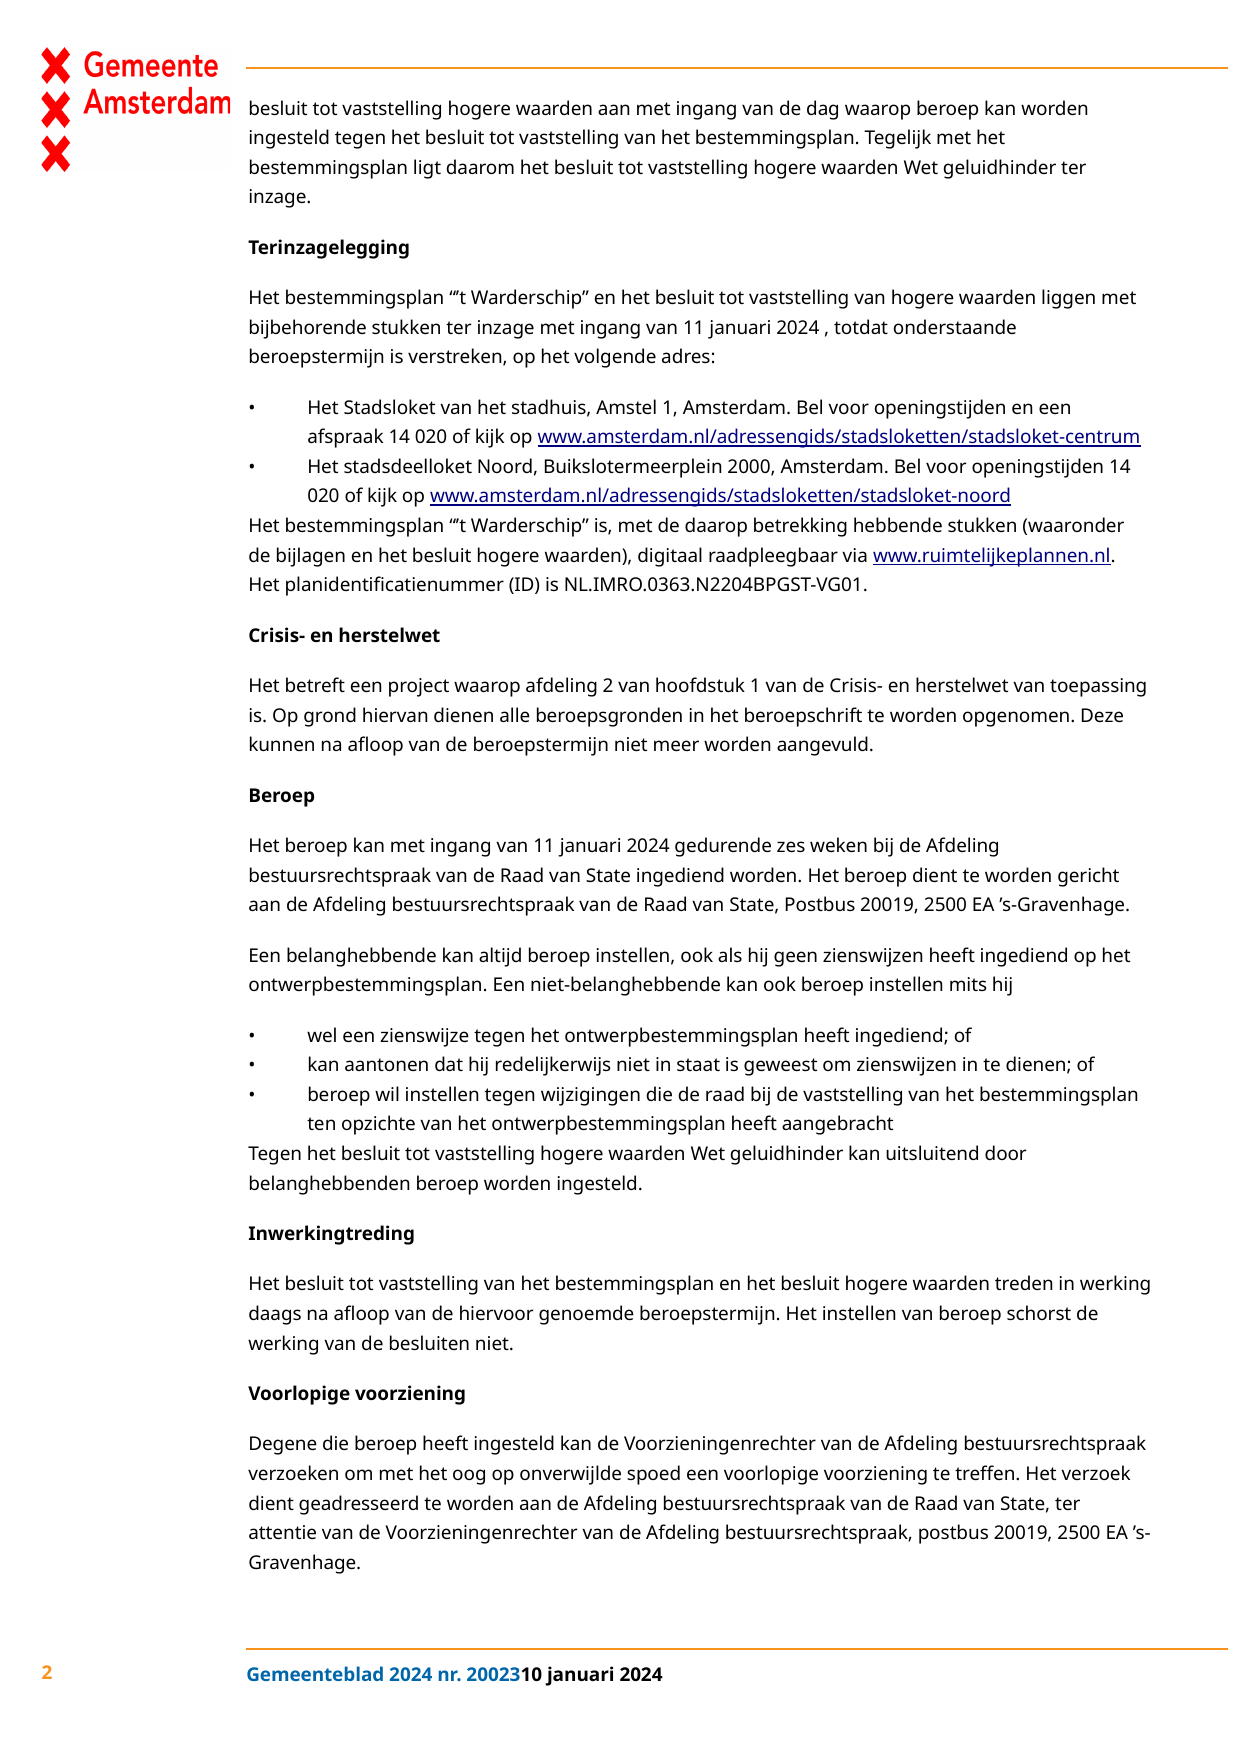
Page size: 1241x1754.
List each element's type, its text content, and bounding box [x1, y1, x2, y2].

list kan aantonen dat hij redelijkerwijs niet in staat is geweest om zienswijzen in te dienen; of [248, 1051, 1152, 1077]
text Het bestemmingsplan “’t Warderschip” en het besluit tot vaststelling van hogere waarden liggen met bijbehorende stukken ter inzage met ingang van 11 januari 2024 , totdat onderstaande beroepstermijn is verstreken, op het volgende adres: [248, 284, 1152, 369]
text Het bestemmingsplan “’t Warderschip” is, met de daarop betrekking hebbende stukken (waaronder de bijlagen en het besluit hogere waarden), digitaal raadpleegbaar via www.ruimtelijkeplannen.nl. Het planidentificatienummer (ID) is NL.IMRO.0363.N2204BPGST-VG01. [248, 512, 1152, 597]
text Het besluit tot vaststelling van het bestemmingsplan en het besluit hogere waarden treden in werking daags na afloop van de hiervoor genoemde beroepstermijn. Het instellen van beroep schorst de werking van de besluiten niet. [248, 1271, 1152, 1356]
text Terinzagelegging [248, 234, 1152, 260]
text Het betreft een project waarop afdeling 2 van hoofdstuk 1 van de Crisis- en herstelwet van toepassing is. Op grond hiervan dienen alle beroepsgronden in het beroepschrift te worden opgenomen. Deze kunnen na afloop van de beroepstermijn niet meer worden aangevuld. [248, 672, 1152, 757]
text Voorlopige voorziening [248, 1380, 1152, 1406]
text Een belanghebbende kan altijd beroep instellen, ook als hij geen zienswijzen heeft ingediend op het ontwerpbestemmingsplan. Een niet-belanghebbende kan ook beroep instellen mits hij [248, 942, 1152, 997]
text besluit tot vaststelling hogere waarden aan met ingang van de dag waarop beroep kan worden ingesteld tegen het besluit tot vaststelling van het bestemmingsplan. Tegelijk met het bestemmingsplan ligt daarom het besluit tot vaststelling hogere waarden Wet geluidhinder ter inzage. [248, 95, 1152, 209]
text Degene die beroep heeft ingesteld kan de Voorzieningenrechter van de Afdeling bestuursrechtspraak verzoeken om met het oog op onverwijlde spoed een voorlopige voorziening te treffen. Het verzoek dient geadresseerd te worden aan de Afdeling bestuursrechtspraak van de Raad van State, ter attentie van de Voorzieningenrechter van de Afdeling bestuursrechtspraak, postbus 20019, 2500 EA ’s-Gravenhage. [248, 1431, 1152, 1575]
list beroep wil instellen tegen wijzigingen die de raad bij de vaststelling van het bestemmingsplan ten opzichte van het ontwerpbestemmingsplan heeft aangebracht [248, 1081, 1152, 1136]
text Crisis- en herstelwet [248, 622, 1152, 648]
picture [41, 47, 231, 172]
list Het stadsdeelloket Noord, Buikslotermeerplein 2000, Amsterdam. Bel voor openingstijden 14 020 of kijk op www.amsterdam.nl/adressengids/stadsloketten/stadsloket-noord [248, 453, 1152, 508]
text Tegen het besluit tot vaststelling hogere waarden Wet geluidhinder kan uitsluitend door belanghebbenden beroep worden ingesteld. [248, 1140, 1152, 1196]
list wel een zienswijze tegen het ontwerpbestemmingsplan heeft ingediend; of [248, 1022, 1152, 1048]
text Beroep [248, 782, 1152, 808]
text Het beroep kan met ingang van 11 januari 2024 gedurende zes weken bij de Afdeling bestuursrechtspraak van de Raad van State ingediend worden. Het beroep dient te worden gericht aan de Afdeling bestuursrechtspraak van de Raad van State, Postbus 20019, 2500 EA ’s-Gravenhage. [248, 832, 1152, 917]
list Het Stadsloket van het stadhuis, Amstel 1, Amsterdam. Bel voor openingstijden en een afspraak 14 020 of kijk op www.amsterdam.nl/adressengids/stadsloketten/stadsloket-centrum [248, 394, 1152, 449]
text Inwerkingtreding [248, 1220, 1152, 1246]
